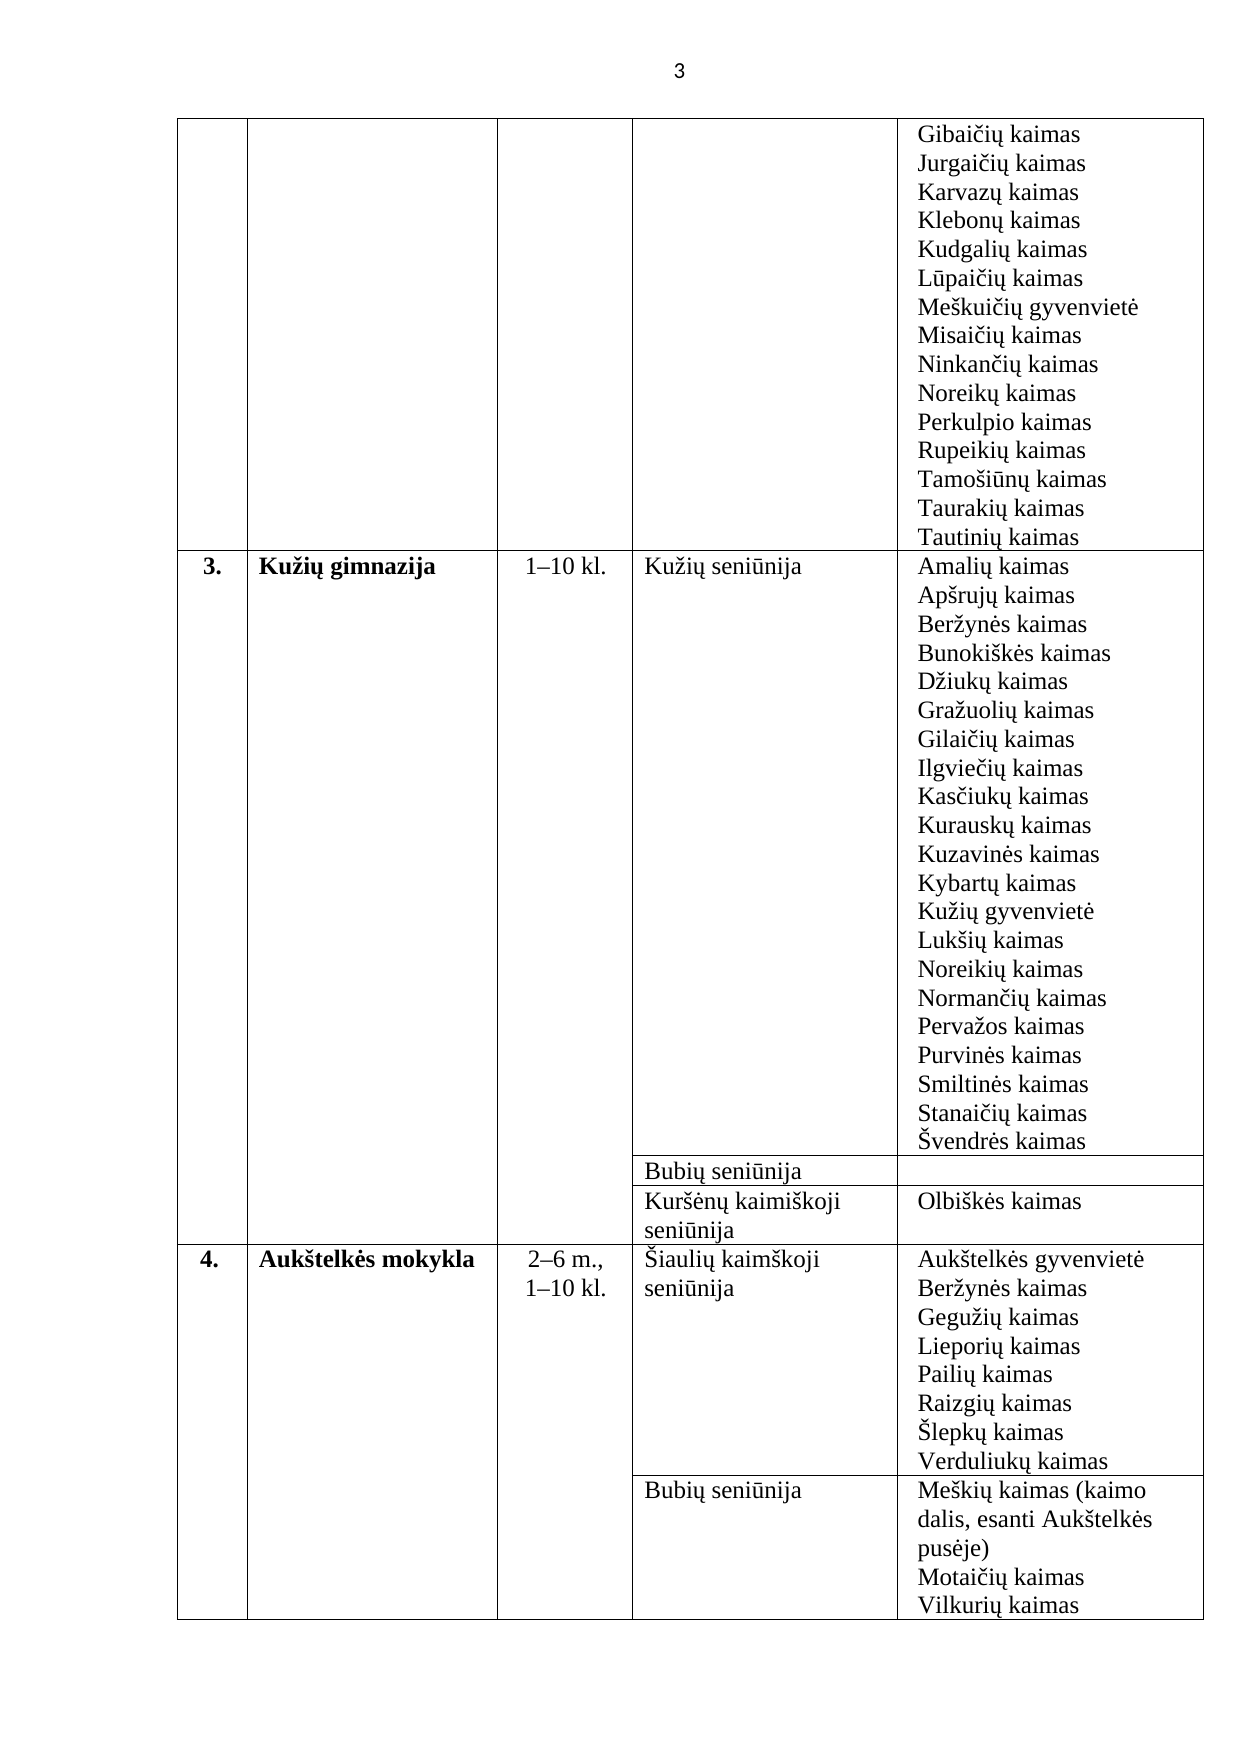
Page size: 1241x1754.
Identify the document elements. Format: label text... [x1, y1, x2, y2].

table_cell Gibaičių kaimas Jurgaičių kaimas Karvazų kaimas Klebonų kaimas Kudgalių kaimas Lūpaičių kaimas Meškuičių gyvenvietė Misaičių kaimas Ninkančių kaimas Noreikų kaimas Perkulpio kaimas Rupeikių kaimas Tamošiūnų kaimas Taurakių kaimas Tautinių kaimas [898, 119, 1203, 550]
table_cell Kužių seniūnija [633, 551, 897, 1155]
table_cell [248, 119, 497, 550]
table_cell 1–10 kl. [498, 551, 632, 1243]
table_cell Kužių gimnazija [248, 551, 497, 1243]
table_cell Kuršėnų kaimiškoji seniūnija [633, 1186, 897, 1243]
table_cell [178, 119, 247, 550]
table_cell [498, 119, 632, 550]
table_cell Olbiškės kaimas [898, 1186, 1203, 1243]
table_cell Bubių seniūnija [633, 1156, 897, 1185]
table_cell 2–6 m., 1–10 kl. [498, 1245, 632, 1619]
table_cell [633, 119, 897, 550]
table_cell Bubių seniūnija [633, 1476, 897, 1619]
table_cell 3. [178, 551, 247, 1243]
table_cell Šiaulių kaimškoji seniūnija [633, 1245, 897, 1474]
table_cell Amalių kaimas Apšrujų kaimas Beržynės kaimas Bunokiškės kaimas Džiukų kaimas Gražuolių kaimas Gilaičių kaimas Ilgviečių kaimas Kasčiukų kaimas Kurauskų kaimas Kuzavinės kaimas Kybartų kaimas Kužių gyvenvietė Lukšių kaimas Noreikių kaimas Normančių kaimas Pervažos kaimas Purvinės kaimas Smiltinės kaimas Stanaičių kaimas Švendrės kaimas [898, 551, 1203, 1155]
table_cell [898, 1156, 1203, 1185]
table_cell Aukštelkės mokykla [248, 1245, 497, 1619]
table_cell 4. [178, 1245, 247, 1619]
table_cell Aukštelkės gyvenvietė Beržynės kaimas Gegužių kaimas Lieporių kaimas Pailių kaimas Raizgių kaimas Šlepkų kaimas Verduliukų kaimas [898, 1245, 1203, 1474]
table_cell Meškių kaimas (kaimo dalis, esanti Aukštelkės pusėje) Motaičių kaimas Vilkurių kaimas [898, 1476, 1203, 1619]
